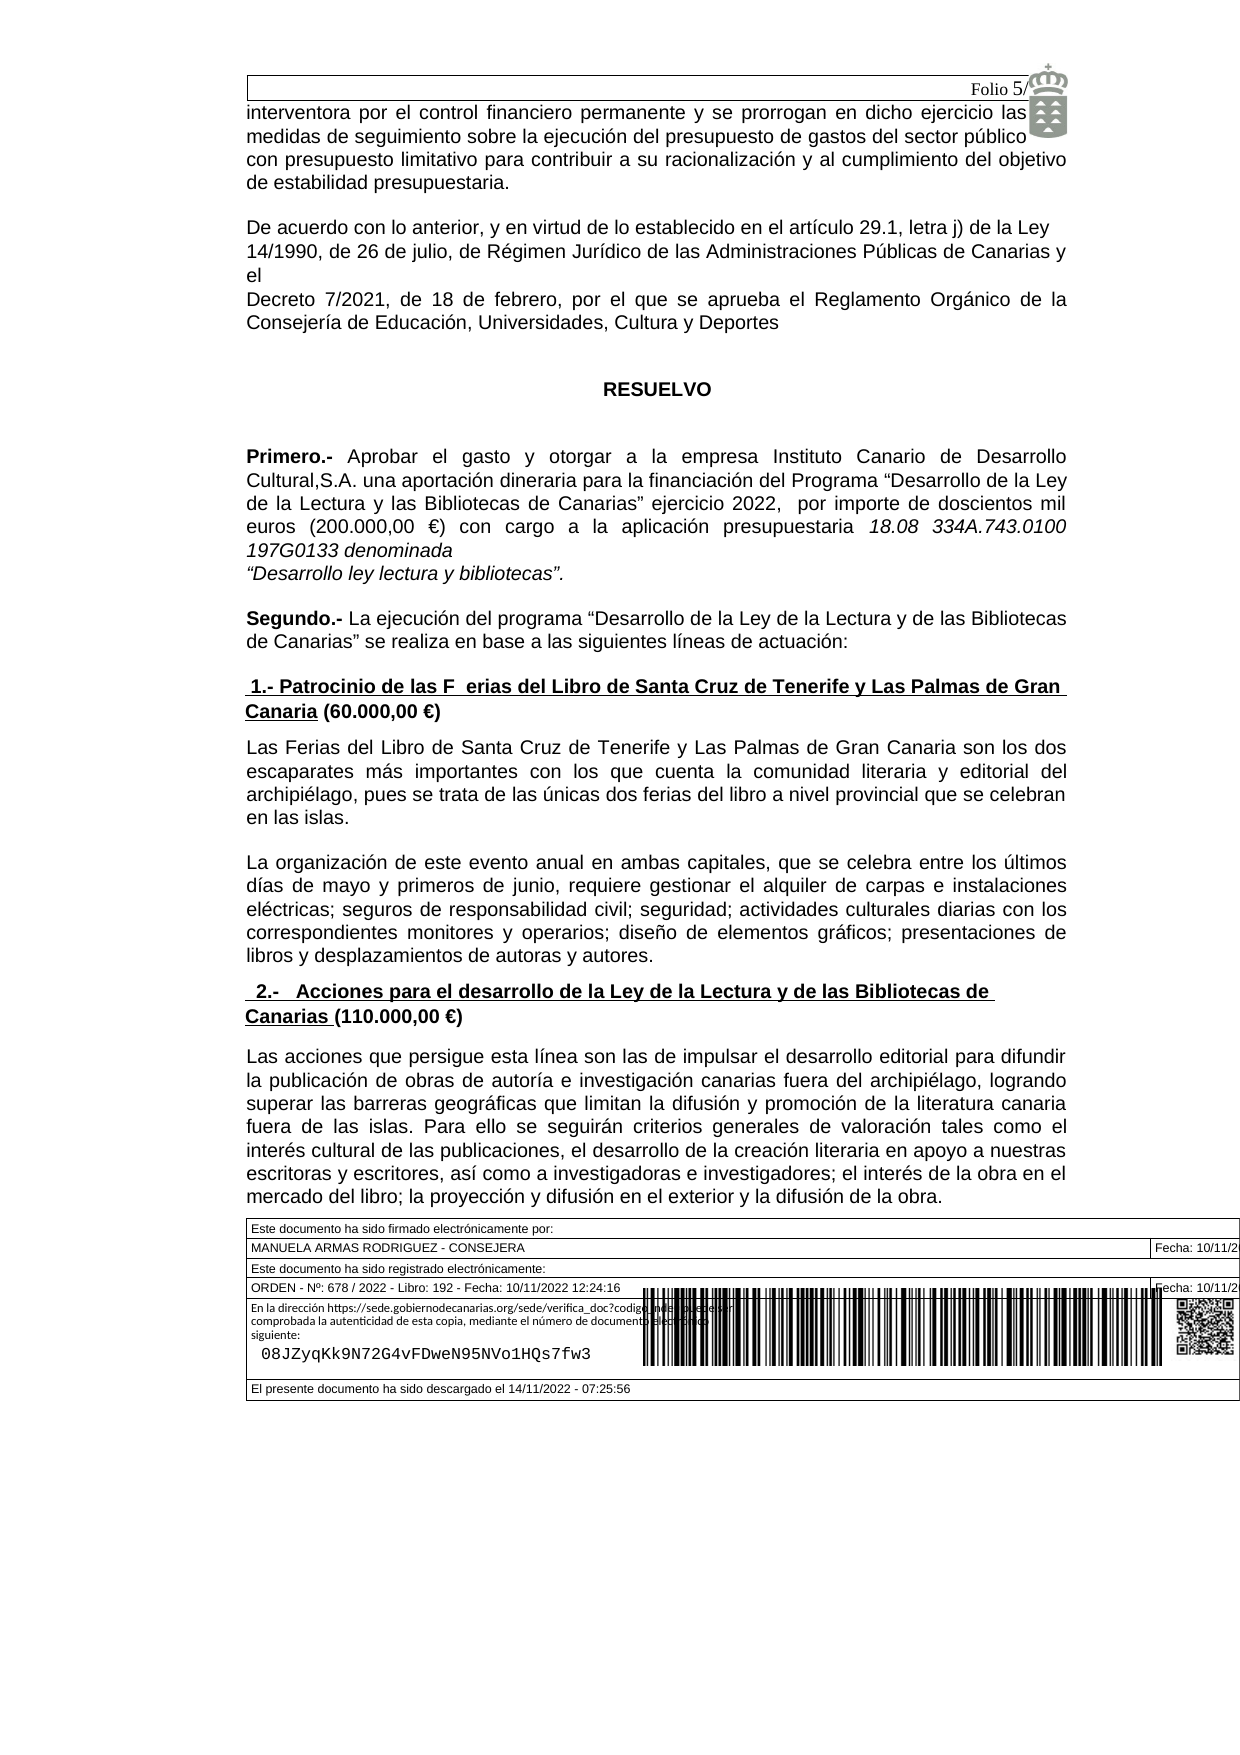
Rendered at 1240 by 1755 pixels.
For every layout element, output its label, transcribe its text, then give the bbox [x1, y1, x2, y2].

text Decreto 7/2021, de 18 de febrero, por el que se aprueba el Reglamento Orgánico de la Consejería de Educación, Universidades, Cultura y Deportes [246, 288, 1068, 334]
text Las acciones que persigue esta línea son las de impulsar el desarrollo editorial para difundir la publicación de obras de autoría e investigación canarias fuera del archipiélago, logrando superar las barreras geográficas que limitan la difusión y promoción de la literatura canaria fuera de las islas. Para ello se seguirán criterios generales de valoración tales como el interés cultural de las publicaciones, el desarrollo de la creación literaria en apoyo a nuestras escritoras y escritores, así como a investigadoras e investigadores; el interés de la obra en el mercado del libro; la proyección y difusión en el exterior y la difusión de la obra. [246, 1045, 1068, 1208]
text Segundo.- La ejecución del programa “Desarrollo de la Ley de la Lectura y de las Bibliotecas de Canarias” se realiza en base a las siguientes líneas de actuación: [246, 607, 1068, 653]
text “Desarrollo ley lectura y bibliotecas”. [246, 562, 1067, 584]
subtitle 1.- Patrocinio de las F erias del Libro de Santa Cruz de Tenerife y Las Palmas de Gran Canaria (60.000,00 €) [245, 675, 1068, 723]
text 14/1990, de 26 de julio, de Régimen Jurídico de las Administraciones Públicas de Canarias y el [246, 240, 1068, 286]
text interventora por el control financiero permanente y se prorrogan en dicho ejercicio las medidas de seguimiento sobre la ejecución del presupuesto de gastos del sector público con presupuesto limitativo para contribuir a su racionalización y al cumplimiento del objetivo de estabilidad presupuestaria. [246, 101, 1068, 194]
text La organización de este evento anual en ambas capitales, que se celebra entre los últimos días de mayo y primeros de junio, requiere gestionar el alquiler de carpas e instalaciones eléctricas; seguros de responsabilidad civil; seguridad; actividades culturales diarias con los correspondientes monitores y operarios; diseño de elementos gráficos; presentaciones de libros y desplazamientos de autoras y autores. [246, 851, 1068, 967]
subtitle 2.- Acciones para el desarrollo de la Ley de la Lectura y de las Bibliotecas de Canarias (110.000,00 €) [245, 980, 1068, 1028]
text Primero.- Aprobar el gasto y otorgar a la empresa Instituto Canario de Desarrollo Cultural,S.A. una aportación dineraria para la financiación del Programa “Desarrollo de la Ley de la Lectura y las Bibliotecas de Canarias” ejercicio 2022, por importe de doscientos mil euros (200.000,00 €) con cargo a la aplicación presupuestaria 18.08 334A.743.0100 197G0133 denominada [246, 445, 1068, 561]
subtitle RESUELVO [247, 378, 1068, 401]
text Las Ferias del Libro de Santa Cruz de Tenerife y Las Palmas de Gran Canaria son los dos escaparates más importantes con los que cuenta la comunidad literaria y editorial del archipiélago, pues se trata de las únicas dos ferias del libro a nivel provincial que se celebran en las islas. [246, 736, 1068, 829]
text De acuerdo con lo anterior, y en virtud de lo establecido en el artículo 29.1, letra j) de la Ley [246, 216, 1068, 239]
